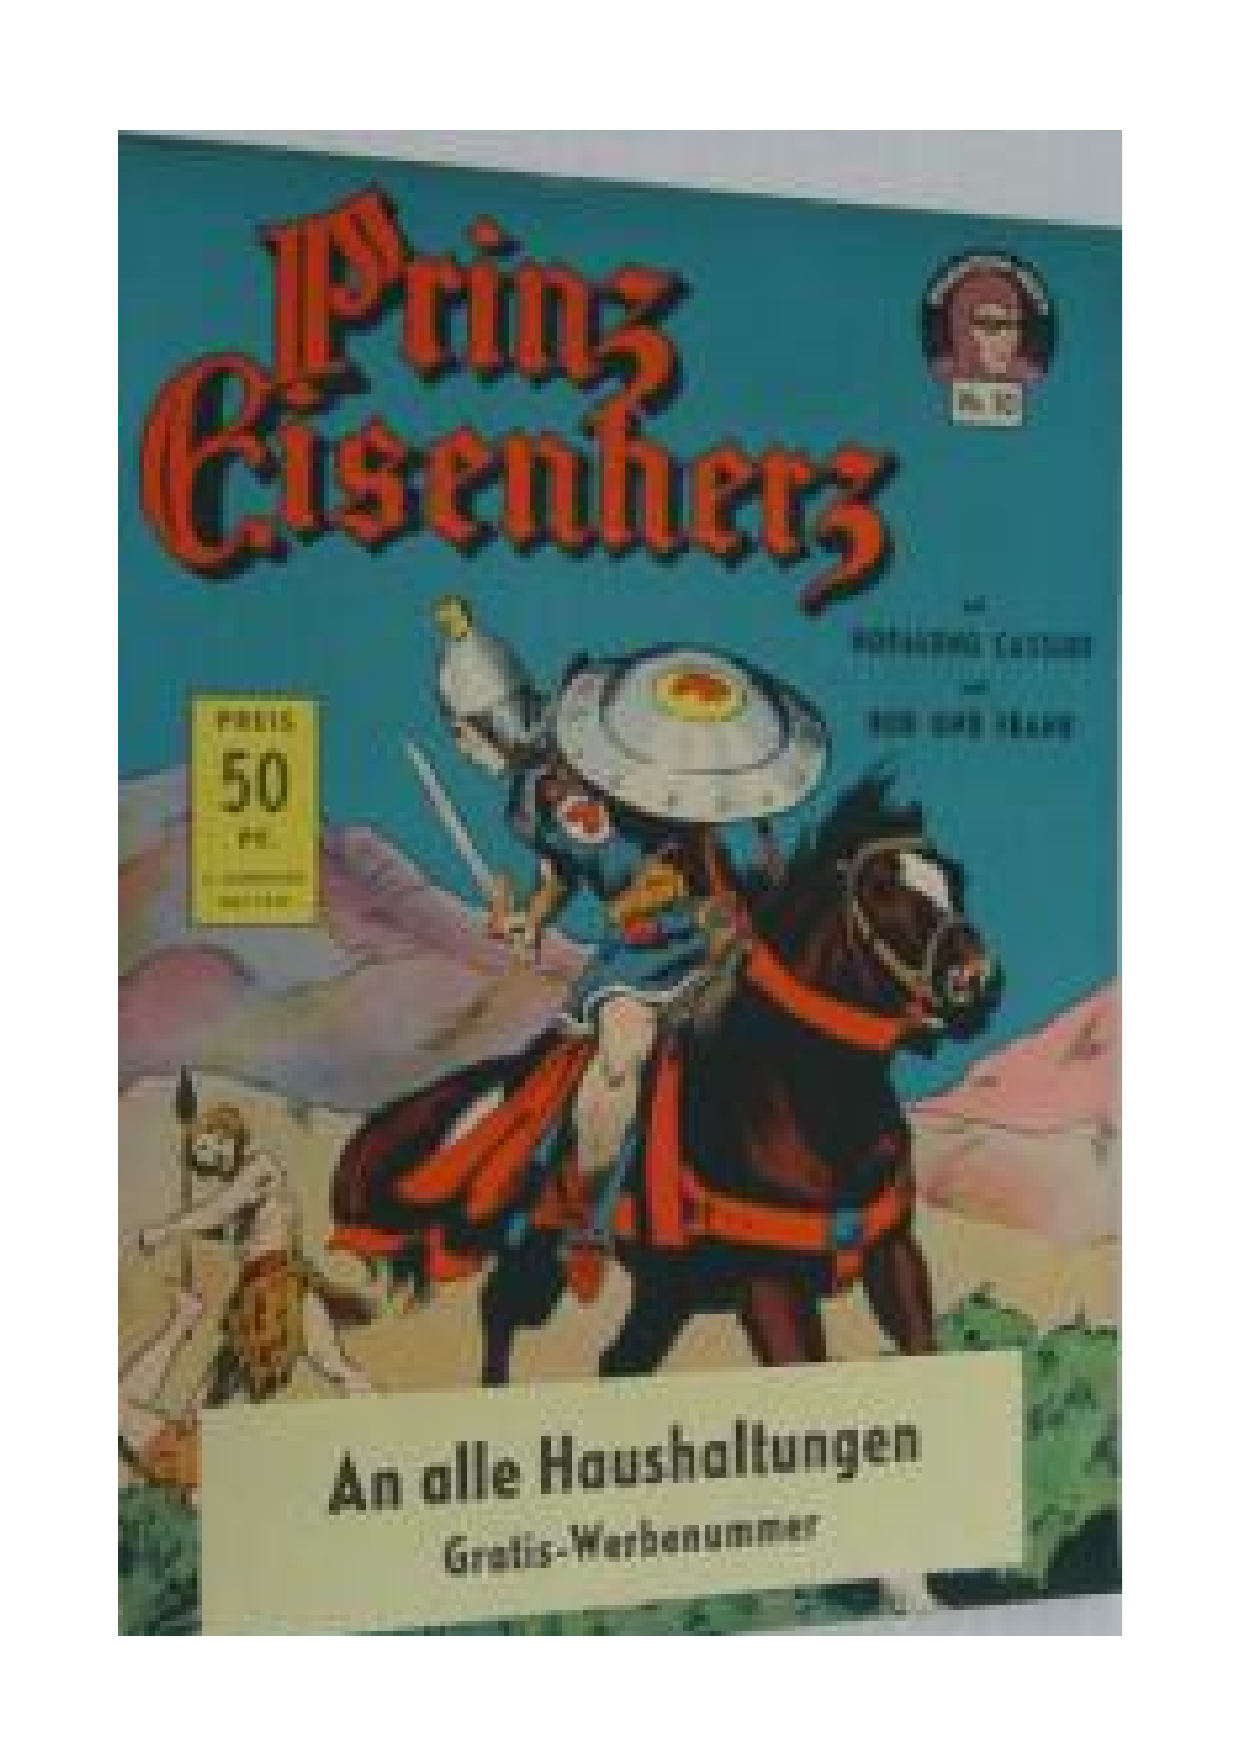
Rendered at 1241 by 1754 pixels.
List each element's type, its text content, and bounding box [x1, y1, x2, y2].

text siehe auch: [118, 118, 1122, 130]
picture [118, 130, 1123, 1636]
